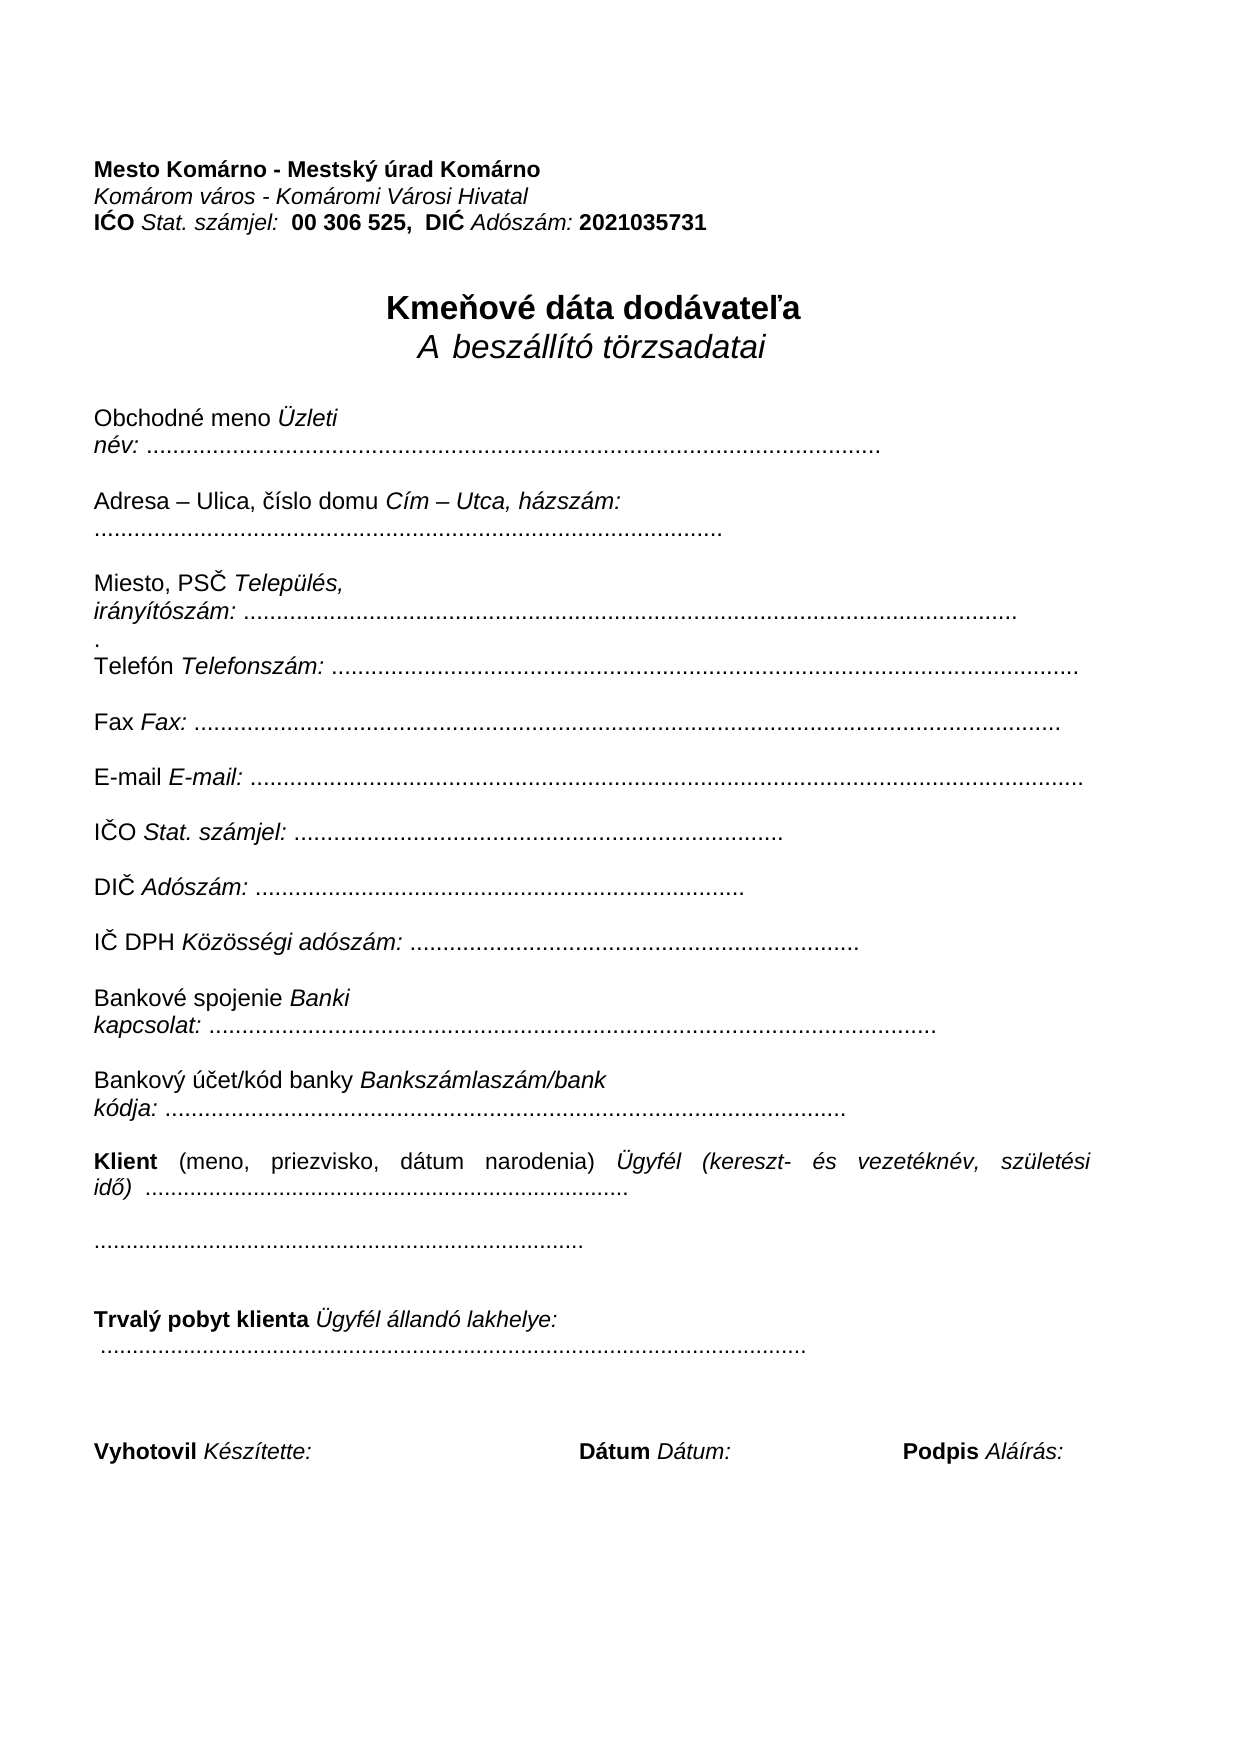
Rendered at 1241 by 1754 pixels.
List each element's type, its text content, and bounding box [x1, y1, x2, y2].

text Bankový účet/kód banky Bankszámlaszám/bank kódja: ....................................................................................................... [94, 1066, 1093, 1121]
text Komárom város - Komáromi Városi Hivatal [94, 183, 1093, 209]
text Trvalý pobyt klienta Ügyfél állandó lakhelye: [94, 1306, 1093, 1332]
text Telefón Telefonszám: ................................................................................................................. [94, 652, 1093, 680]
text . [94, 624, 1093, 652]
text Mesto Komárno - Mestský úrad Komárno [94, 156, 1093, 182]
text E-mail E-mail: .............................................................................................................................. [94, 763, 1093, 790]
text Kmeňové dáta dodávateľa [94, 288, 1093, 327]
text IĆO Stat. számjel: 00 306 525, DIĆ Adószám: 2021035731 [94, 209, 1093, 236]
text DIČ Adószám: .......................................................................... [94, 873, 1093, 901]
text ............................................................................................................... [94, 1332, 1093, 1359]
text Obchodné meno Üzleti név: ............................................................................................................... [94, 404, 1093, 459]
text Bankové spojenie Banki kapcsolat: .............................................................................................................. [94, 983, 1093, 1039]
text Klient (meno, priezvisko, dátum narodenia) Ügyfél (kereszt- és vezetéknév, születési idő) ............................................................................ [94, 1148, 1093, 1201]
text Adresa – Ulica, číslo domu Cím – Utca, házszám: ............................................................................................... [94, 487, 1093, 542]
text Fax Fax: ................................................................................................................................... [94, 707, 1093, 735]
text Vyhotovil Készítette: Dátum Dátum: Podpis Aláírás: [94, 1438, 1093, 1464]
text IČ DPH Közösségi adószám: .................................................................... [94, 928, 1093, 956]
text A beszállító törzsadatai [94, 327, 1093, 365]
text ............................................................................. [94, 1227, 1093, 1253]
text IČO Stat. számjel: .......................................................................... [94, 818, 1093, 845]
text Miesto, PSČ Település, irányítószám: ..................................................................................................................... [94, 569, 1093, 624]
